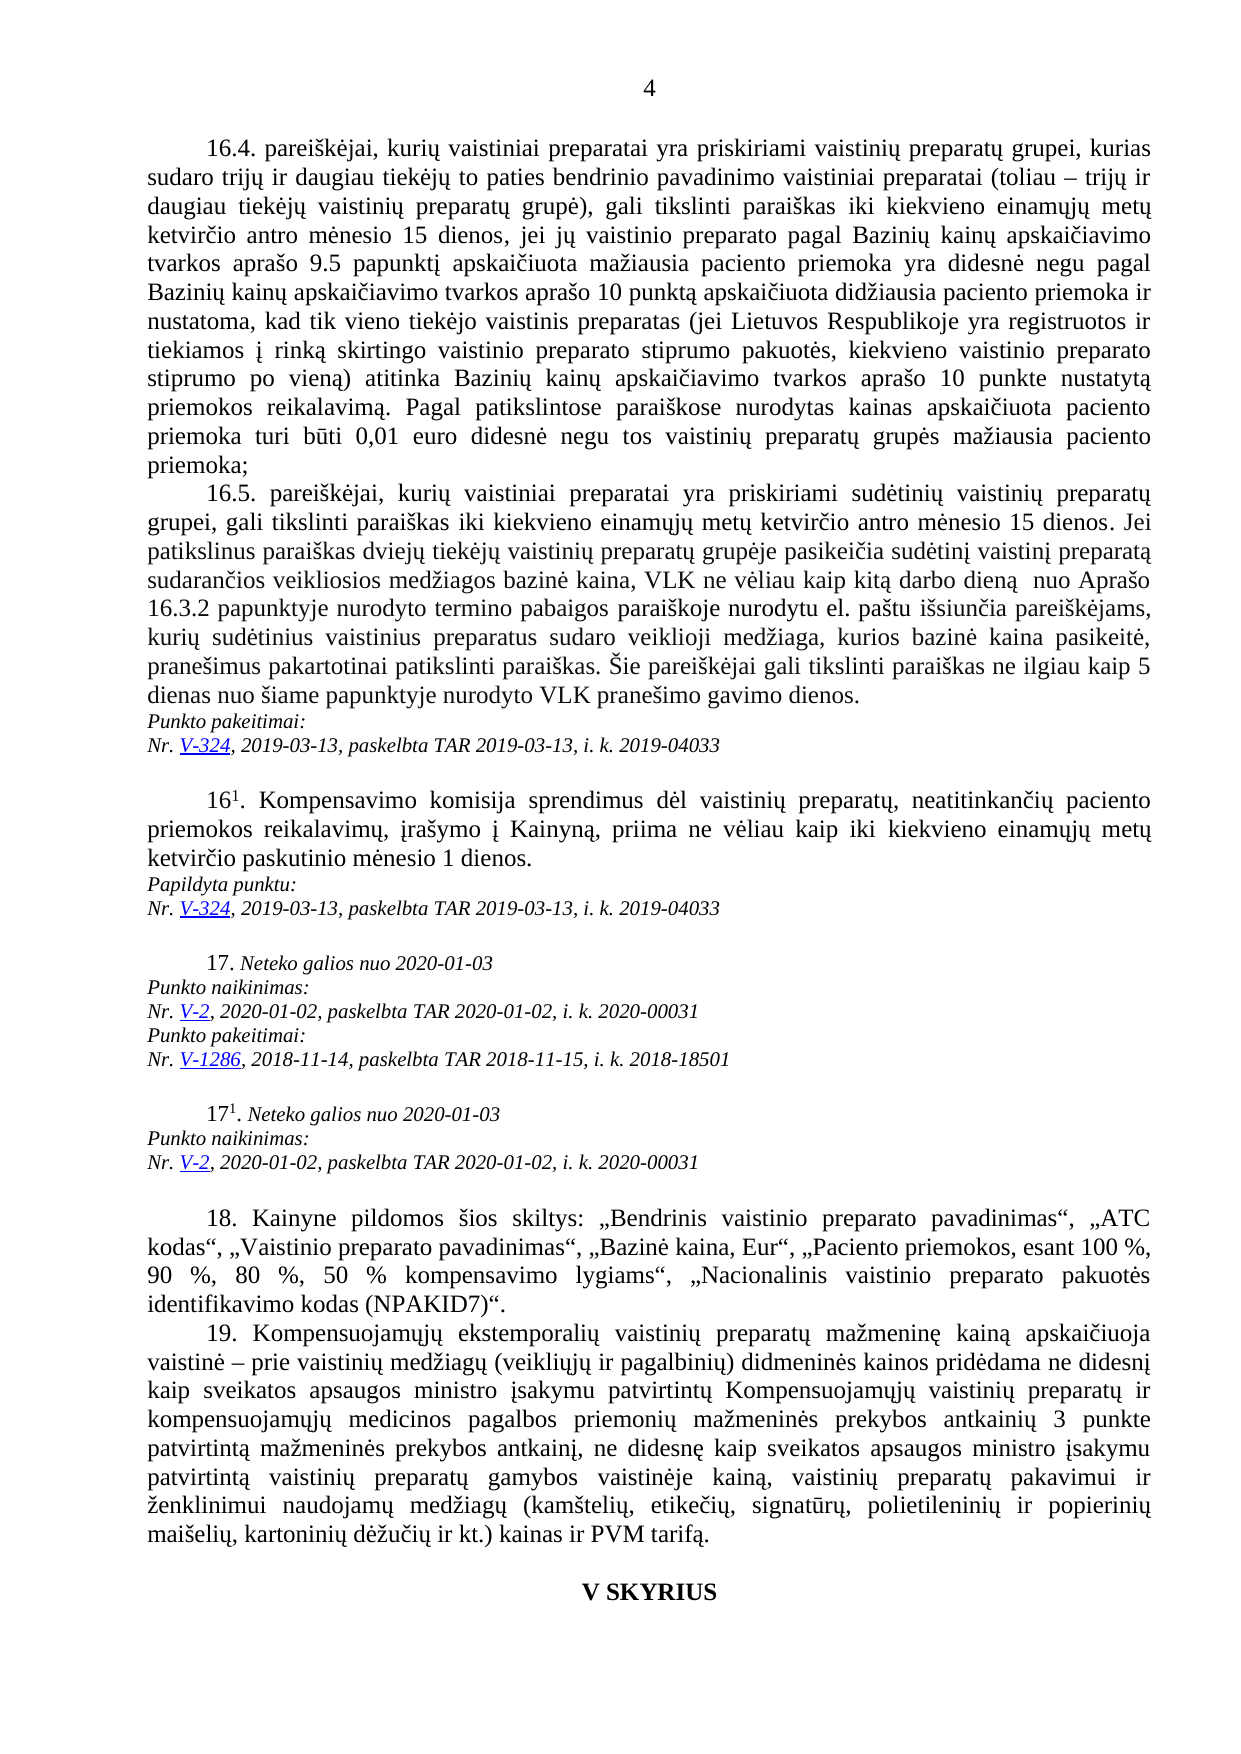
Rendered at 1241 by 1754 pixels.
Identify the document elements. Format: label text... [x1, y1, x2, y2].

text 16.5. pareiškėjai, kurių vaistiniai preparatai yra priskiriami sudėtinių vaistinių preparatų grupei, gali tikslinti paraiškas iki kiekvieno einamųjų metų ketvirčio antro mėnesio 15 dienos. Jei patikslinus paraiškas dviejų tiekėjų vaistinių preparatų grupėje pasikeičia sudėtinį vaistinį preparatą sudarančios veikliosios medžiagos bazinė kaina, VLK ne vėliau kaip kitą darbo dieną nuo Aprašo 16.3.2 papunktyje nurodyto termino pabaigos paraiškoje nurodytu el. paštu išsiunčia pareiškėjams, kurių sudėtinius vaistinius preparatus sudaro veiklioji medžiaga, kurios bazinė kaina pasikeitė, pranešimus pakartotinai patikslinti paraiškas. Šie pareiškėjai gali tikslinti paraiškas ne ilgiau kaip 5 dienas nuo šiame papunktyje nurodyto VLK pranešimo gavimo dienos. [147, 478, 1152, 708]
text 18. Kainyne pildomos šios skiltys: „Bendrinis vaistinio preparato pavadinimas“, „ATC kodas“, „Vaistinio preparato pavadinimas“, „Bazinė kaina, Eur“, „Paciento priemokos, esant 100 %, 90 %, 80 %, 50 % kompensavimo lygiams“, „Nacionalinis vaistinio preparato pakuotės identifikavimo kodas (NPAKID7)“. [147, 1203, 1152, 1318]
text Nr. V-2, 2020-01-02, paskelbta TAR 2020-01-02, i. k. 2020-00031 [147, 1150, 1152, 1174]
text V SKYRIUS [147, 1577, 1152, 1606]
text Nr. V-324, 2019-03-13, paskelbta TAR 2019-03-13, i. k. 2019-04033 [147, 733, 1152, 757]
text 19. Kompensuojamųjų ekstemporalių vaistinių preparatų mažmeninę kainą apskaičiuoja vaistinė – prie vaistinių medžiagų (veikliųjų ir pagalbinių) didmeninės kainos pridėdama ne didesnį kaip sveikatos apsaugos ministro įsakymu patvirtintų Kompensuojamųjų vaistinių preparatų ir kompensuojamųjų medicinos pagalbos priemonių mažmeninės prekybos antkainių 3 punkte patvirtintą mažmeninės prekybos antkainį, ne didesnę kaip sveikatos apsaugos ministro įsakymu patvirtintą vaistinių preparatų gamybos vaistinėje kainą, vaistinių preparatų pakavimui ir ženklinimui naudojamų medžiagų (kamštelių, etikečių, signatūrų, polietileninių ir popierinių maišelių, kartoninių dėžučių ir kt.) kainas ir PVM tarifą. [147, 1318, 1152, 1548]
text 171. Neteko galios nuo 2020-01-03 [147, 1100, 1152, 1126]
text Punkto naikinimas: [147, 975, 1152, 999]
text Papildyta punktu: [147, 872, 1152, 896]
text 17. Neteko galios nuo 2020-01-03 [147, 948, 1152, 975]
text Nr. V-1286, 2018-11-14, paskelbta TAR 2018-11-15, i. k. 2018-18501 [147, 1047, 1152, 1071]
text Punkto pakeitimai: [147, 1023, 1152, 1047]
text 161. Kompensavimo komisija sprendimus dėl vaistinių preparatų, neatitinkančių paciento priemokos reikalavimų, įrašymo į Kainyną, priima ne vėliau kaip iki kiekvieno einamųjų metų ketvirčio paskutinio mėnesio 1 dienos. [147, 785, 1152, 872]
text Nr. V-324, 2019-03-13, paskelbta TAR 2019-03-13, i. k. 2019-04033 [147, 896, 1152, 920]
text 16.4. pareiškėjai, kurių vaistiniai preparatai yra priskiriami vaistinių preparatų grupei, kurias sudaro trijų ir daugiau tiekėjų to paties bendrinio pavadinimo vaistiniai preparatai (toliau – trijų ir daugiau tiekėjų vaistinių preparatų grupė), gali tikslinti paraiškas iki kiekvieno einamųjų metų ketvirčio antro mėnesio 15 dienos, jei jų vaistinio preparato pagal Bazinių kainų apskaičiavimo tvarkos aprašo 9.5 papunktį apskaičiuota mažiausia paciento priemoka yra didesnė negu pagal Bazinių kainų apskaičiavimo tvarkos aprašo 10 punktą apskaičiuota didžiausia paciento priemoka ir nustatoma, kad tik vieno tiekėjo vaistinis preparatas (jei Lietuvos Respublikoje yra registruotos ir tiekiamos į rinką skirtingo vaistinio preparato stiprumo pakuotės, kiekvieno vaistinio preparato stiprumo po vieną) atitinka Bazinių kainų apskaičiavimo tvarkos aprašo 10 punkte nustatytą priemokos reikalavimą. Pagal patikslintose paraiškose nurodytas kainas apskaičiuota paciento priemoka turi būti 0,01 euro didesnė negu tos vaistinių preparatų grupės mažiausia paciento priemoka; [147, 133, 1152, 478]
text Punkto naikinimas: [147, 1126, 1152, 1150]
text Nr. V-2, 2020-01-02, paskelbta TAR 2020-01-02, i. k. 2020-00031 [147, 999, 1152, 1023]
text Punkto pakeitimai: [147, 708, 1152, 733]
